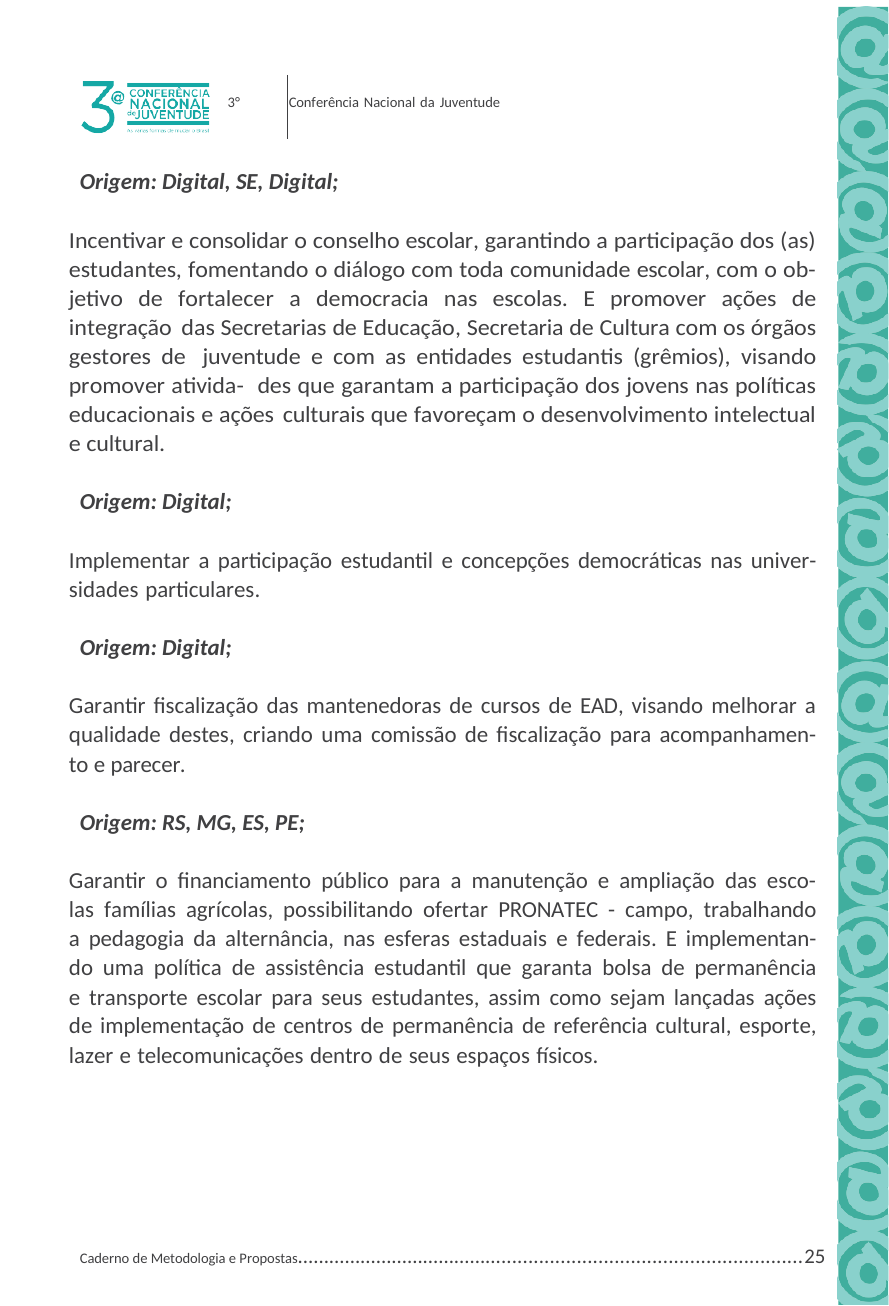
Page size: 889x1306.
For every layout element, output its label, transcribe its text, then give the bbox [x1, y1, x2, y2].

text Incentivar e consolidar o conselho escolar, garantindo a participação dos (as) estudantes, fomentando o diálogo com toda comunidade escolar, com o ob- jetivo de fortalecer a democracia nas escolas. E promover ações de integração das Secretarias de Educação, Secretaria de Cultura com os órgãos gestores de juventude e com as entidades estudantis (grêmios), visando promover ativida- des que garantam a participação dos jovens nas políticas educacionais e ações culturais que favoreçam o desenvolvimento intelectual e cultural. [69, 226, 816, 457]
subtitle Origem: Digital; [79, 487, 838, 515]
subtitle Origem: Digital; [79, 633, 838, 661]
subtitle Origem: Digital, SE, Digital; [79, 167, 838, 195]
text Implementar a participação estudantil e concepções democráticas nas univer- sidades particulares. [69, 546, 816, 603]
text Caderno de Metodologia e Propostas 25 [79, 1243, 838, 1269]
text 3° [227, 93, 287, 111]
text Garantir fiscalização das mantenedoras de cursos de EAD, visando melhorar a qualidade destes, criando uma comissão de fiscalização para acompanhamen- to e parecer. [69, 692, 816, 778]
text Garantir o financiamento público para a manutenção e ampliação das esco- las famílias agrícolas, possibilitando ofertar PRONATEC - campo, trabalhando a pedagogia da alternância, nas esferas estaduais e federais. E implementan- do uma política de assistência estudantil que garanta bolsa de permanência e transporte escolar para seus estudantes, assim como sejam lançadas ações de implementação de centros de permanência de referência cultural, esporte, lazer e telecomunicações dentro de seus espaços físicos. [69, 866, 816, 1069]
text Conferência Nacional da Juventude [288, 93, 838, 111]
subtitle Origem: RS, MG, ES, PE; [79, 808, 838, 836]
